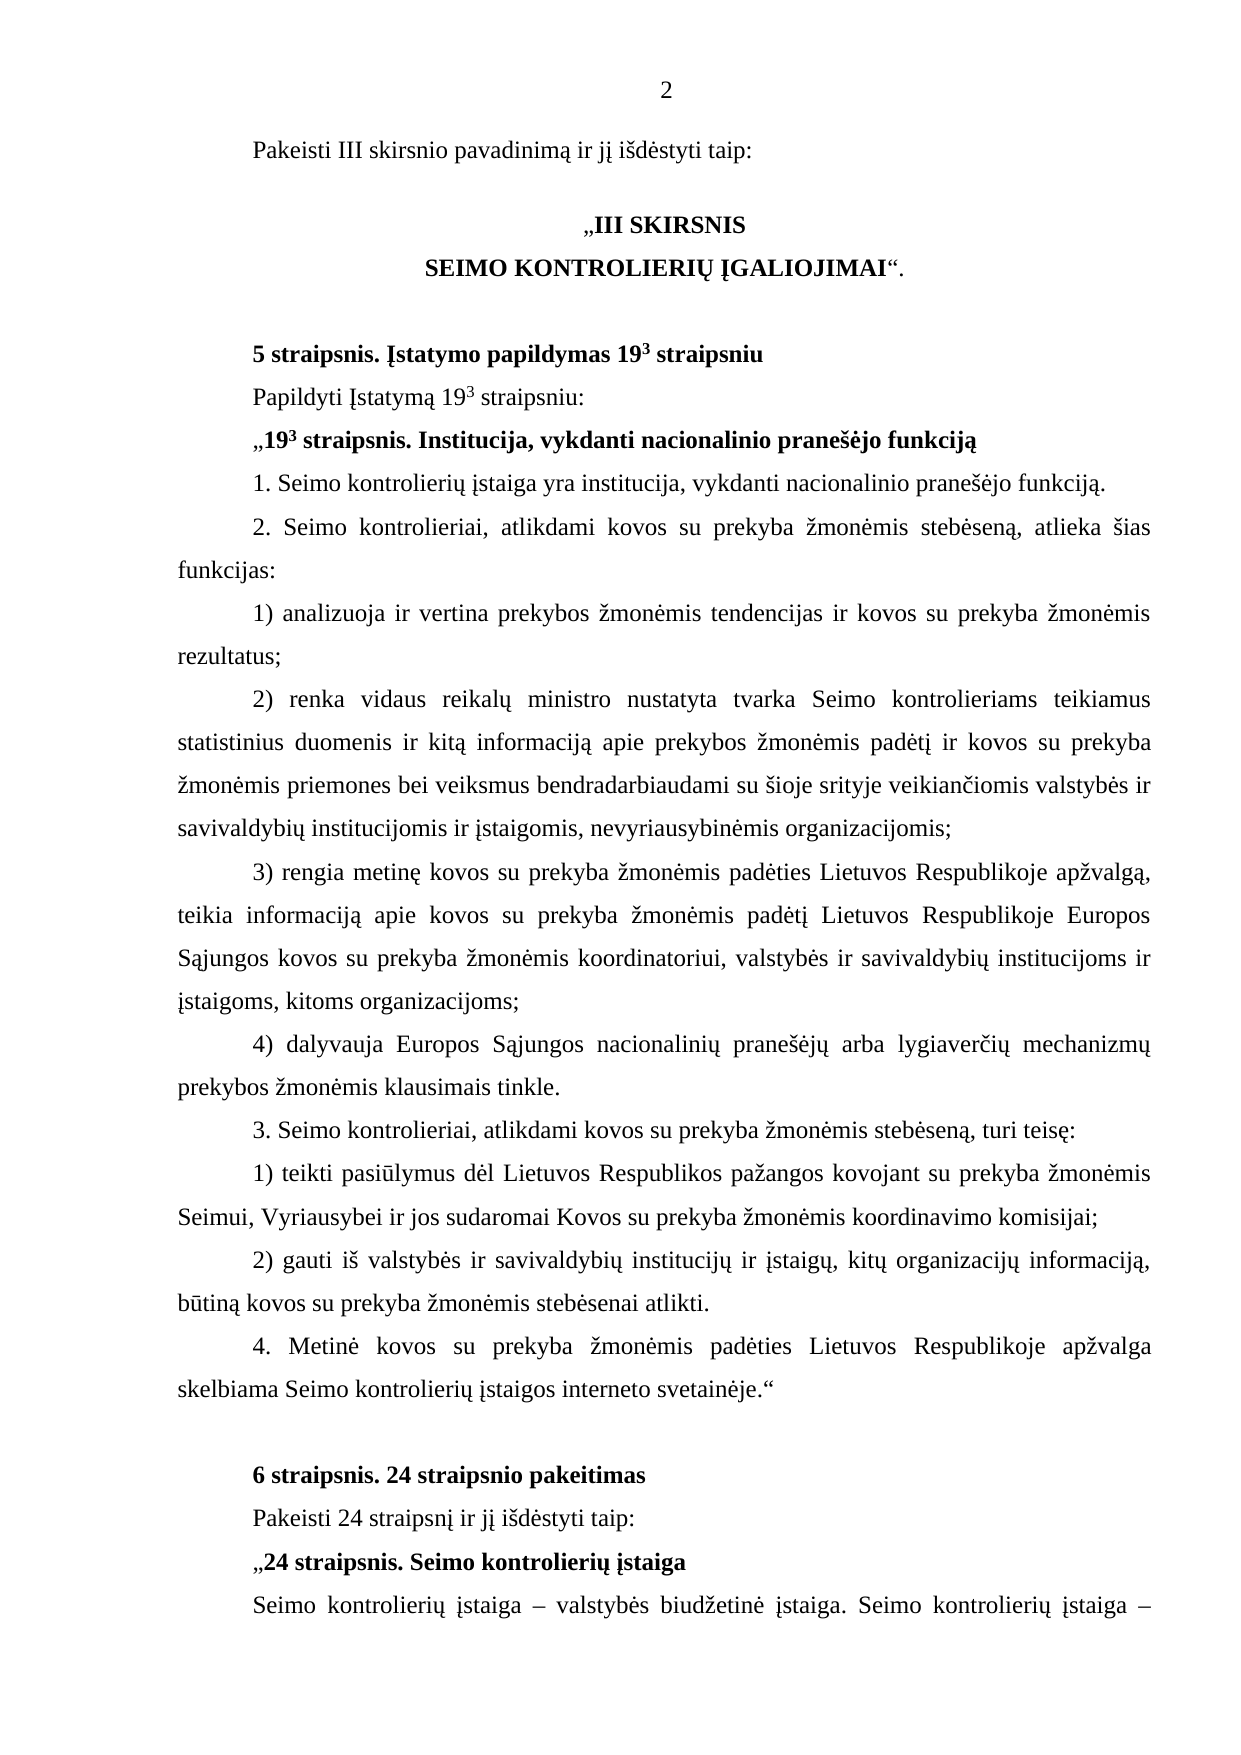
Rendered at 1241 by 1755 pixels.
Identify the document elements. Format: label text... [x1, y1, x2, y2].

text 5 straipsnis. Įstatymo papildymas 193 straipsniu [177, 339, 1152, 368]
text 6 straipsnis. 24 straipsnio pakeitimas [177, 1460, 1152, 1489]
text Pakeisti III skirsnio pavadinimą ir jį išdėstyti taip: [177, 118, 1152, 164]
text 2) gauti iš valstybės ir savivaldybių institucijų ir įstaigų, kitų organizacijų informaciją, būtiną kovos su prekyba žmonėmis stebėsenai atlikti. [177, 1245, 1152, 1317]
text 3) rengia metinę kovos su prekyba žmonėmis padėties Lietuvos Respublikoje apžvalgą, teikia informaciją apie kovos su prekyba žmonėmis padėtį Lietuvos Respublikoje Europos Sąjungos kovos su prekyba žmonėmis koordinatoriui, valstybės ir savivaldybių institucijoms ir įstaigoms, kitoms organizacijoms; [177, 857, 1152, 1015]
text 1. Seimo kontrolierių įstaiga yra institucija, vykdanti nacionalinio pranešėjo funkciją. [177, 468, 1152, 497]
text 2) renka vidaus reikalų ministro nustatyta tvarka Seimo kontrolieriams teikiamus statistinius duomenis ir kitą informaciją apie prekybos žmonėmis padėtį ir kovos su prekyba žmonėmis priemones bei veiksmus bendradarbiaudami su šioje srityje veikiančiomis valstybės ir savivaldybių institucijomis ir įstaigomis, nevyriausybinėmis organizacijomis; [177, 684, 1152, 842]
text 1) teikti pasiūlymus dėl Lietuvos Respublikos pažangos kovojant su prekyba žmonėmis Seimui, Vyriausybei ir jos sudaromai Kovos su prekyba žmonėmis koordinavimo komisijai; [177, 1158, 1152, 1230]
text Seimo kontrolierių įstaiga – valstybės biudžetinė įstaiga. Seimo kontrolierių įstaiga – [177, 1590, 1152, 1618]
text SEIMO KONTROLIERIŲ ĮGALIOJIMAI“. [177, 253, 1152, 282]
text „24 straipsnis. Seimo kontrolierių įstaiga [177, 1547, 1152, 1575]
text 4) dalyvauja Europos Sąjungos nacionalinių pranešėjų arba lygiaverčių mechanizmų prekybos žmonėmis klausimais tinkle. [177, 1029, 1152, 1101]
text 4. Metinė kovos su prekyba žmonėmis padėties Lietuvos Respublikoje apžvalga skelbiama Seimo kontrolierių įstaigos interneto svetainėje.“ [177, 1331, 1152, 1403]
text 1) analizuoja ir vertina prekybos žmonėmis tendencijas ir kovos su prekyba žmonėmis rezultatus; [177, 598, 1152, 670]
text „III SKIRSNIS [177, 210, 1152, 238]
text Papildyti Įstatymą 193 straipsniu: [177, 382, 1152, 411]
text „193 straipsnis. Institucija, vykdanti nacionalinio pranešėjo funkciją [177, 425, 1152, 454]
text 3. Seimo kontrolieriai, atlikdami kovos su prekyba žmonėmis stebėseną, turi teisę: [177, 1115, 1152, 1144]
text Pakeisti 24 straipsnį ir jį išdėstyti taip: [177, 1503, 1152, 1532]
text 2. Seimo kontrolieriai, atlikdami kovos su prekyba žmonėmis stebėseną, atlieka šias funkcijas: [177, 512, 1152, 583]
